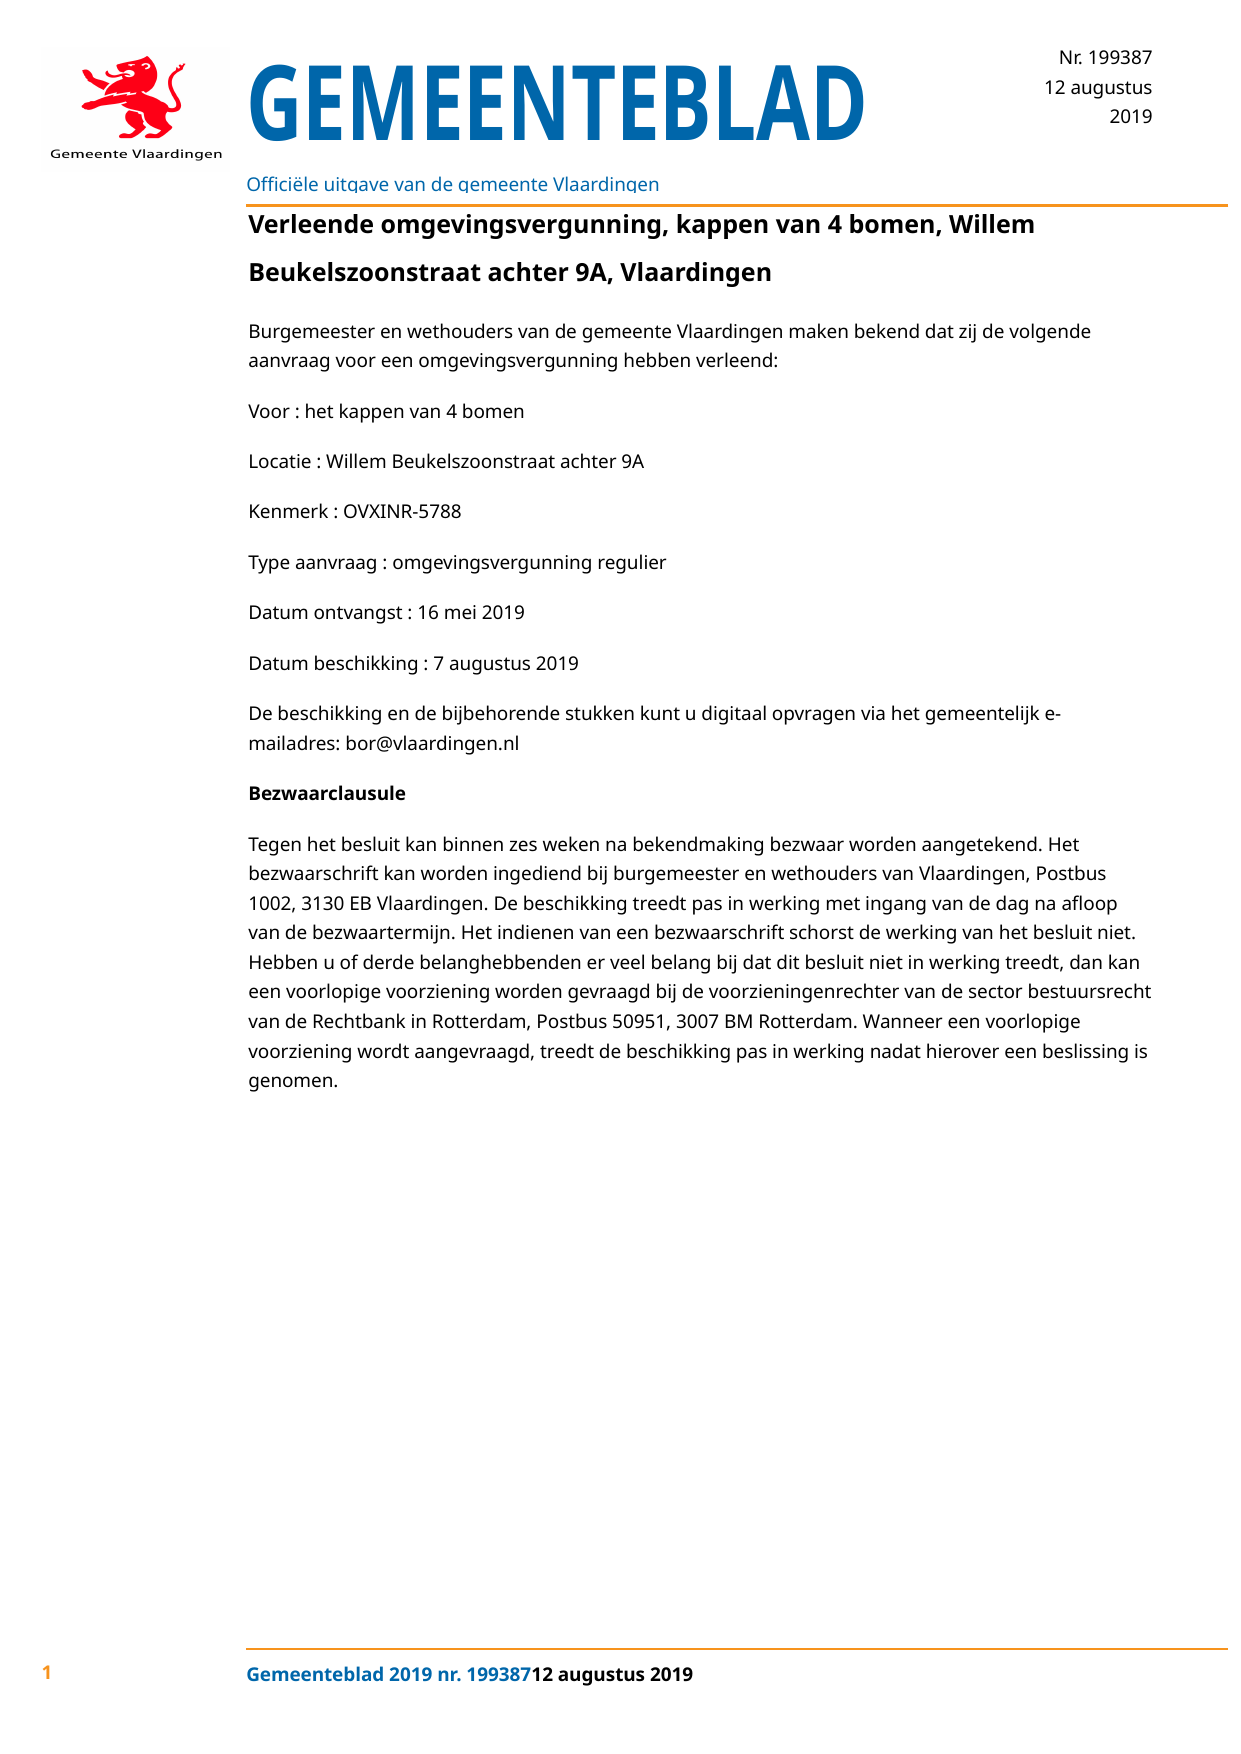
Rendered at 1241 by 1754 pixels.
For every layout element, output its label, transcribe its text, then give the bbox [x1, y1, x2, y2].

text De beschikking en de bijbehorende stukken kunt u digitaal opvragen via het gemeentelijk e-mailadres: bor@vlaardingen.nl [248, 700, 1152, 756]
text Bezwaarclausule [248, 780, 1152, 806]
text Kenmerk : OVXINR-5788 [248, 499, 1152, 524]
text Datum ontvangst : 16 mei 2019 [248, 599, 1152, 625]
text Verleende omgevingsvergunning, kappen van 4 bomen, Willem Beukelszoonstraat achter 9A, Vlaardingen [248, 207, 1152, 288]
text Burgemeester en wethouders van de gemeente Vlaardingen maken bekend dat zij de volgende aanvraag voor een omgevingsvergunning hebben verleend: [248, 318, 1152, 373]
text Datum beschikking : 7 augustus 2019 [248, 650, 1152, 676]
text Locatie : Willem Beukelszoonstraat achter 9A [248, 448, 1152, 474]
picture [41, 47, 231, 172]
text Tegen het besluit kan binnen zes weken na bekendmaking bezwaar worden aangetekend. Het bezwaarschrift kan worden ingediend bij burgemeester en wethouders van Vlaardingen, Postbus 1002, 3130 EB Vlaardingen. De beschikking treedt pas in werking met ingang van de dag na afloop van de bezwaartermijn. Het indienen van een bezwaarschrift schorst de werking van het besluit niet. Hebben u of derde belanghebbenden er veel belang bij dat dit besluit niet in werking treedt, dan kan een voorlopige voorziening worden gevraagd bij de voorzieningenrechter van de sector bestuursrecht van de Rechtbank in Rotterdam, Postbus 50951, 3007 BM Rotterdam. Wanneer een voorlopige voorziening wordt aangevraagd, treedt de beschikking pas in werking nadat hierover een beslissing is genomen. [248, 831, 1152, 1093]
text Type aanvraag : omgevingsvergunning regulier [248, 549, 1152, 575]
text Voor : het kappen van 4 bomen [248, 398, 1152, 424]
